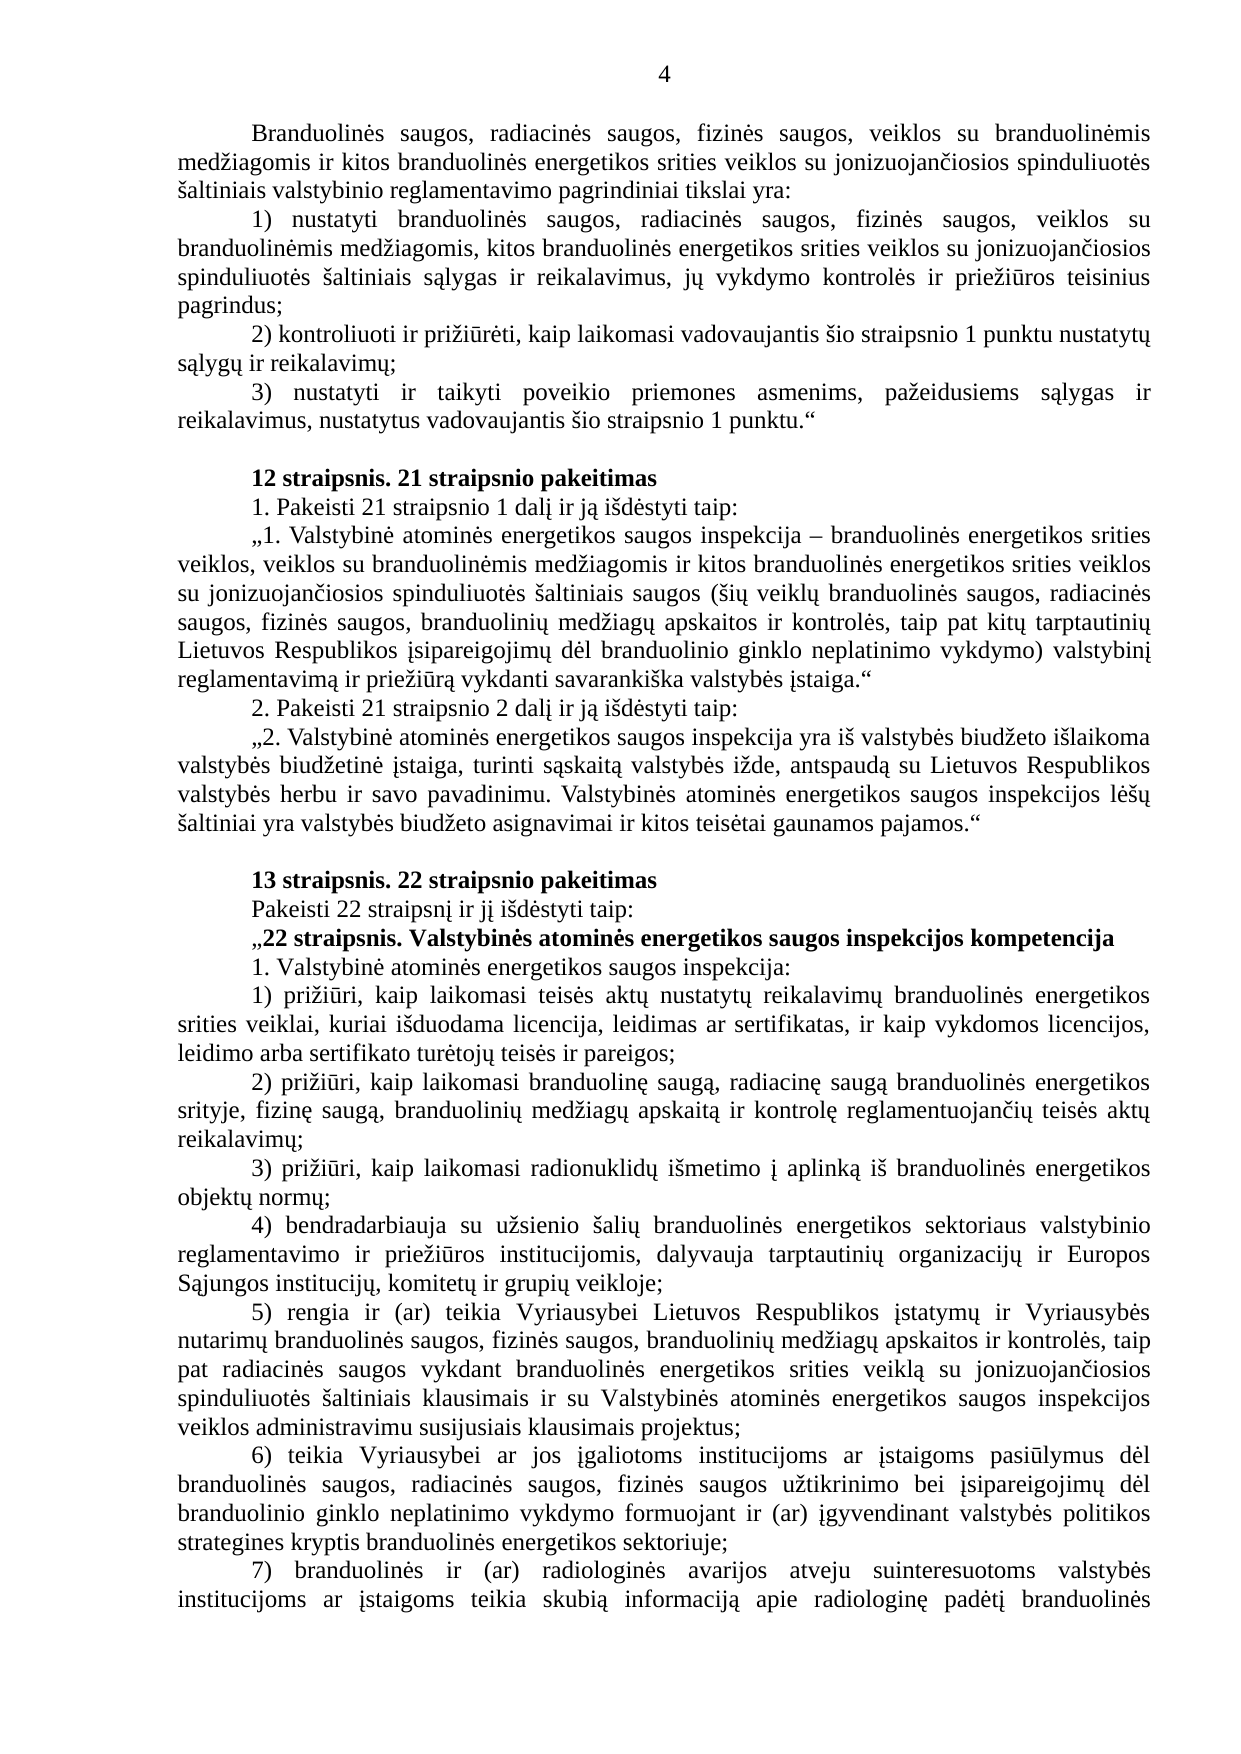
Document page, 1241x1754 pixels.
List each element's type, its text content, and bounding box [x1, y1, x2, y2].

text 6) teikia Vyriausybei ar jos įgaliotoms institucijoms ar įstaigoms pasiūlymus dėl branduolinės saugos, radiacinės saugos, fizinės saugos užtikrinimo bei įsipareigojimų dėl branduolinio ginklo neplatinimo vykdymo formuojant ir (ar) įgyvendinant valstybės politikos strategines kryptis branduolinės energetikos sektoriuje; [177, 1441, 1152, 1556]
text 13 straipsnis. 22 straipsnio pakeitimas [177, 866, 1152, 894]
text 1) nustatyti branduolinės saugos, radiacinės saugos, fizinės saugos, veiklos su branduolinėmis medžiagomis, kitos branduolinės energetikos srities veiklos su jonizuojančiosios spinduliuotės šaltiniais sąlygas ir reikalavimus, jų vykdymo kontrolės ir priežiūros teisinius pagrindus; [177, 204, 1152, 319]
text 2) prižiūri, kaip laikomasi branduolinę saugą, radiacinę saugą branduolinės energetikos srityje, fizinę saugą, branduolinių medžiagų apskaitą ir kontrolę reglamentuojančių teisės aktų reikalavimų; [177, 1067, 1152, 1153]
text „2. Valstybinė atominės energetikos saugos inspekcija yra iš valstybės biudžeto išlaikoma valstybės biudžetinė įstaiga, turinti sąskaitą valstybės ižde, antspaudą su Lietuvos Respublikos valstybės herbu ir savo pavadinimu. Valstybinės atominės energetikos saugos inspekcijos lėšų šaltiniai yra valstybės biudžeto asignavimai ir kitos teisėtai gaunamos pajamos.“ [177, 722, 1152, 837]
text 7) branduolinės ir (ar) radiologinės avarijos atveju suinteresuotoms valstybės institucijoms ar įstaigoms teikia skubią informaciją apie radiologinę padėtį branduolinės [177, 1556, 1152, 1613]
text 4) bendradarbiauja su užsienio šalių branduolinės energetikos sektoriaus valstybinio reglamentavimo ir priežiūros institucijomis, dalyvauja tarptautinių organizacijų ir Europos Sąjungos institucijų, komitetų ir grupių veikloje; [177, 1211, 1152, 1297]
text 12 straipsnis. 21 straipsnio pakeitimas [177, 463, 1152, 492]
text 1) prižiūri, kaip laikomasi teisės aktų nustatytų reikalavimų branduolinės energetikos srities veiklai, kuriai išduodama licencija, leidimas ar sertifikatas, ir kaip vykdomos licencijos, leidimo arba sertifikato turėtojų teisės ir pareigos; [177, 981, 1152, 1067]
text 2. Pakeisti 21 straipsnio 2 dalį ir ją išdėstyti taip: [177, 693, 1152, 722]
text Pakeisti 22 straipsnį ir jį išdėstyti taip: [177, 894, 1152, 923]
text 2) kontroliuoti ir prižiūrėti, kaip laikomasi vadovaujantis šio straipsnio 1 punktu nustatytų sąlygų ir reikalavimų; [177, 319, 1152, 377]
text 3) prižiūri, kaip laikomasi radionuklidų išmetimo į aplinką iš branduolinės energetikos objektų normų; [177, 1153, 1152, 1211]
text 1. Pakeisti 21 straipsnio 1 dalį ir ją išdėstyti taip: [177, 492, 1152, 521]
text „1. Valstybinė atominės energetikos saugos inspekcija – branduolinės energetikos srities veiklos, veiklos su branduolinėmis medžiagomis ir kitos branduolinės energetikos srities veiklos su jonizuojančiosios spinduliuotės šaltiniais saugos (šių veiklų branduolinės saugos, radiacinės saugos, fizinės saugos, branduolinių medžiagų apskaitos ir kontrolės, taip pat kitų tarptautinių Lietuvos Respublikos įsipareigojimų dėl branduolinio ginklo neplatinimo vykdymo) valstybinį reglamentavimą ir priežiūrą vykdanti savarankiška valstybės įstaiga.“ [177, 521, 1152, 693]
text 1. Valstybinė atominės energetikos saugos inspekcija: [177, 952, 1152, 981]
text 5) rengia ir (ar) teikia Vyriausybei Lietuvos Respublikos įstatymų ir Vyriausybės nutarimų branduolinės saugos, fizinės saugos, branduolinių medžiagų apskaitos ir kontrolės, taip pat radiacinės saugos vykdant branduolinės energetikos srities veiklą su jonizuojančiosios spinduliuotės šaltiniais klausimais ir su Valstybinės atominės energetikos saugos inspekcijos veiklos administravimu susijusiais klausimais projektus; [177, 1297, 1152, 1441]
text Branduolinės saugos, radiacinės saugos, fizinės saugos, veiklos su branduolinėmis medžiagomis ir kitos branduolinės energetikos srities veiklos su jonizuojančiosios spinduliuotės šaltiniais valstybinio reglamentavimo pagrindiniai tikslai yra: [177, 118, 1152, 204]
text „22 straipsnis. Valstybinės atominės energetikos saugos inspekcijos kompetencija [177, 923, 1152, 952]
text 3) nustatyti ir taikyti poveikio priemones asmenims, pažeidusiems sąlygas ir reikalavimus, nustatytus vadovaujantis šio straipsnio 1 punktu.“ [177, 377, 1152, 434]
